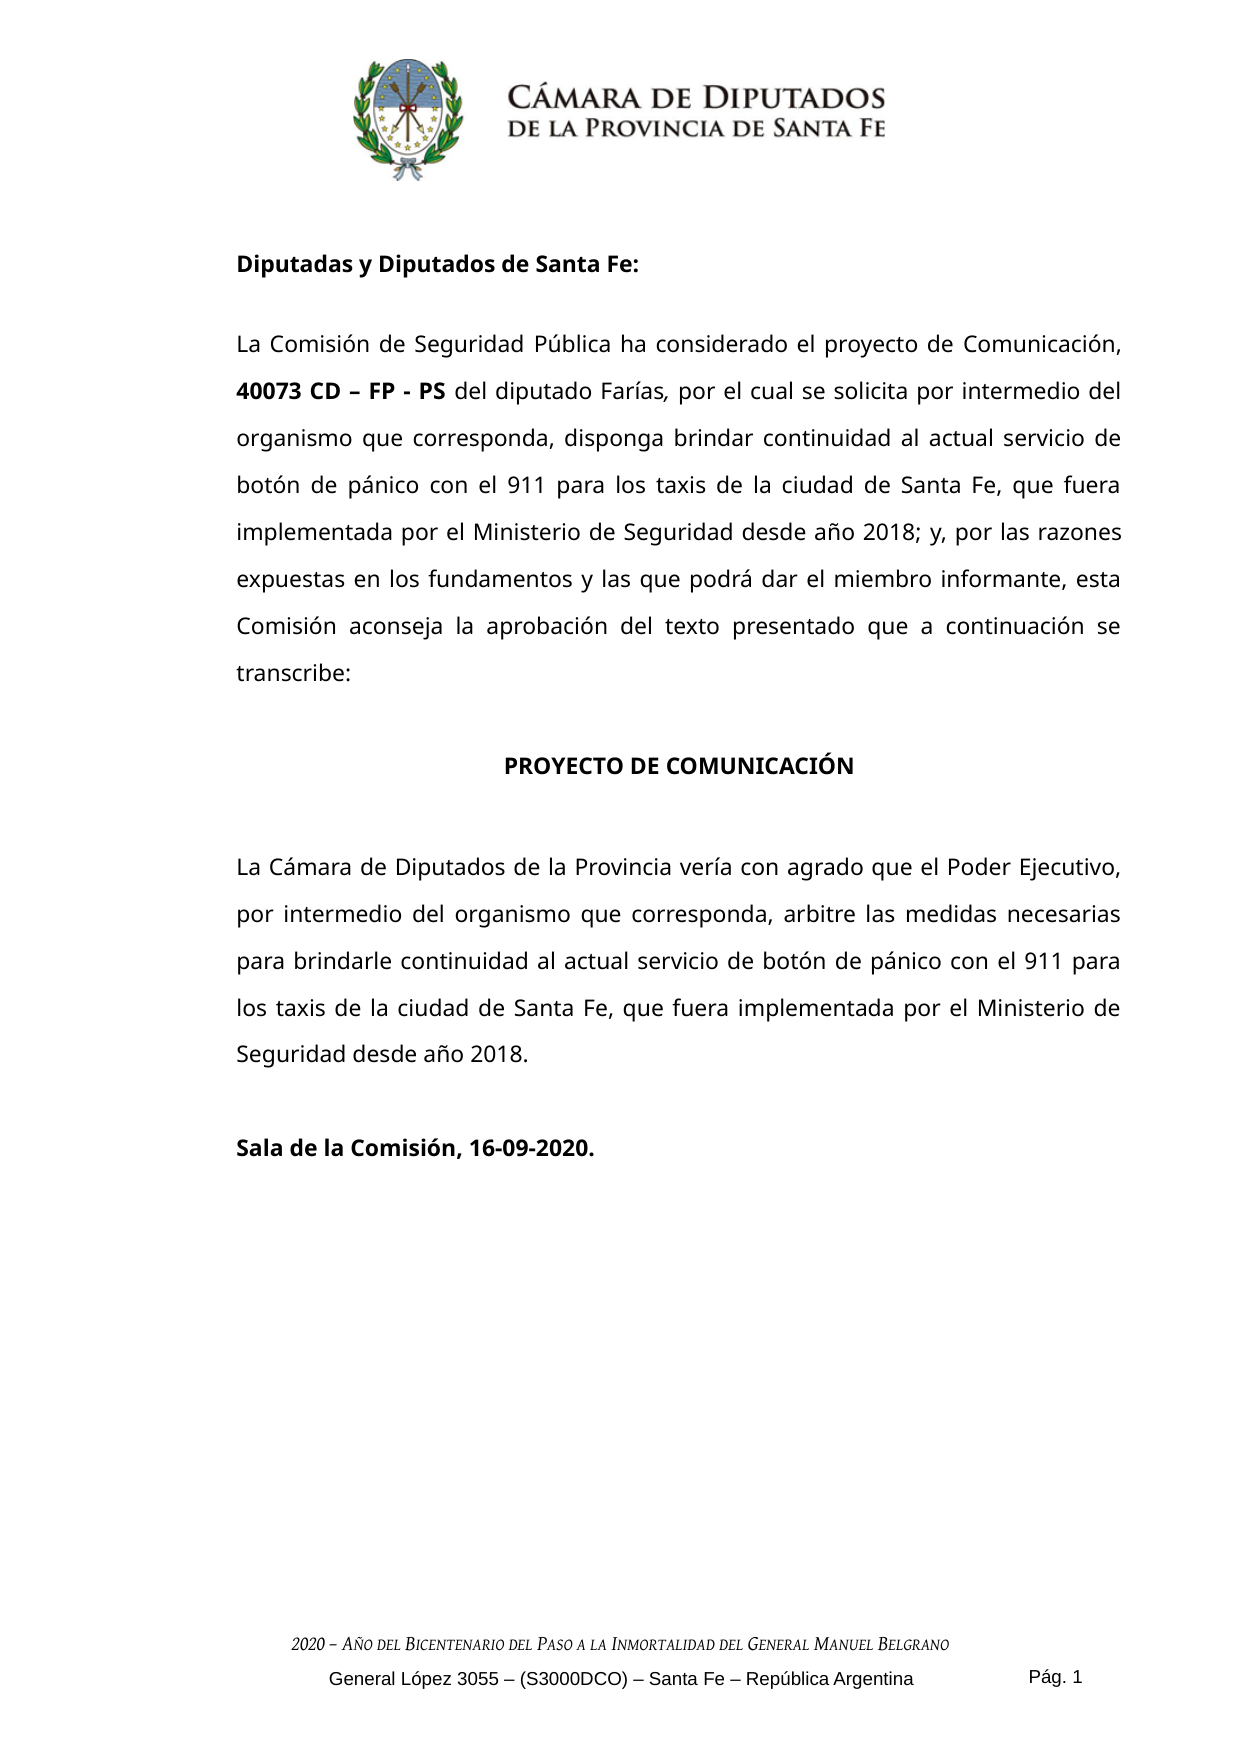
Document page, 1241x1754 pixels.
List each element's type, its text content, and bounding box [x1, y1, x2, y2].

text Sala de la Comisión, 16-09-2020. [236, 1132, 1122, 1163]
text La Comisión de Seguridad Pública ha considerado el proyecto de Comunicación, 40073 CD – FP - PS del diputado Farías, por el cual se solicita por intermedio del organismo que corresponda, disponga brindar continuidad al actual servicio de botón de pánico con el 911 para los taxis de la ciudad de Santa Fe, que fuera implementada por el Ministerio de Seguridad desde año 2018; y, por las razones expuestas en los fundamentos y las que podrá dar el miembro informante, esta Comisión aconseja la aprobación del texto presentado que a continuación se transcribe: [236, 328, 1122, 688]
text PROYECTO DE COMUNICACIÓN [236, 750, 1122, 782]
list La Cámara de Diputados de la Provincia vería con agrado que el Poder Ejecutivo, por intermedio del organismo que corresponda, arbitre las medidas necesarias para brindarle continuidad al actual servicio de botón de pánico con el 911 para los taxis de la ciudad de Santa Fe, que fuera implementada por el Ministerio de Seguridad desde año 2018. [236, 851, 1122, 1069]
text Diputadas y Diputados de Santa Fe: [236, 248, 1122, 279]
